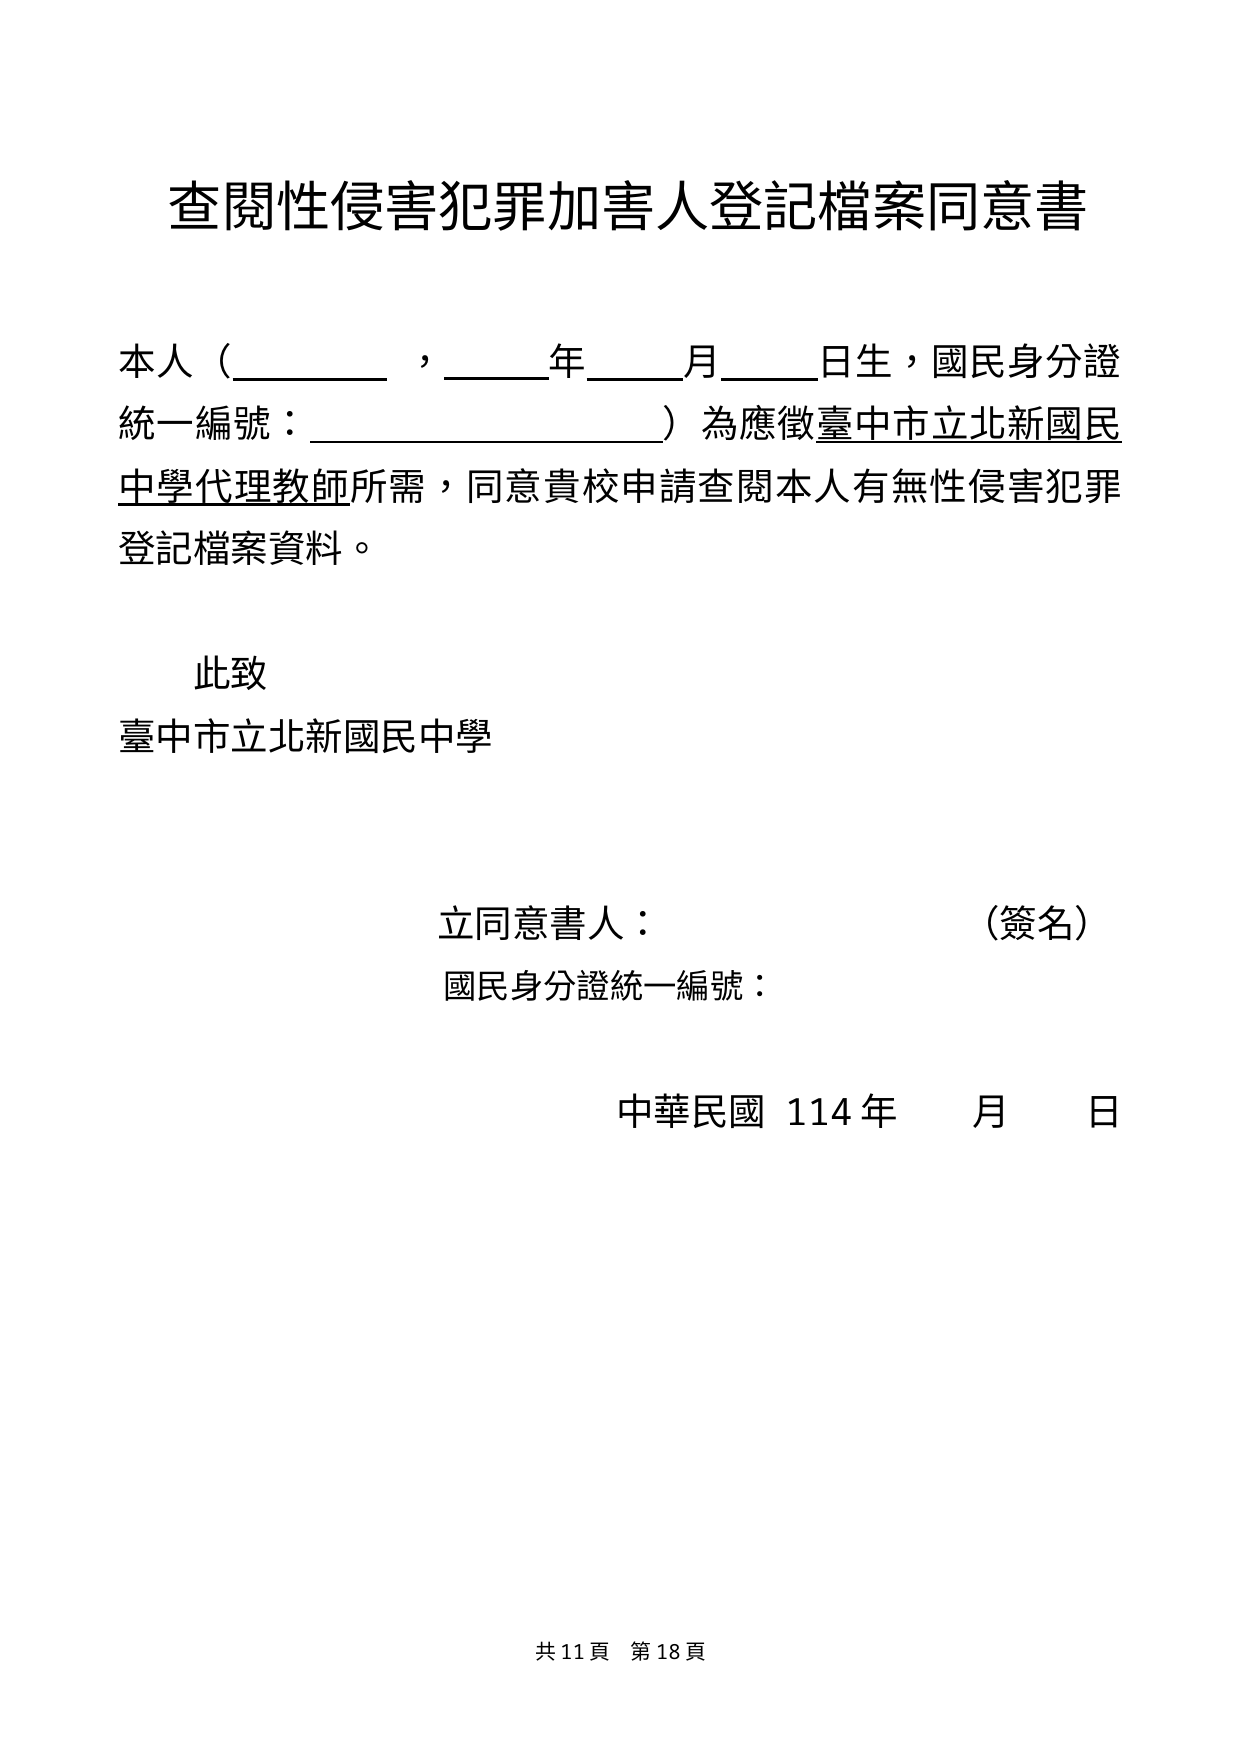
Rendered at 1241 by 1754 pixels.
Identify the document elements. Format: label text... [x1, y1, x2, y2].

text 查閱性侵害犯罪加害人登記檔案同意書 [118, 129, 1138, 254]
text 中華民國 114年 月 日 [118, 1067, 1122, 1129]
text 臺中市立北新國民中學 [118, 692, 1122, 754]
text 本人（ ， 年 月 日生，國民身分證統一編號： ）為應徵臺中市立北新國民中學代理教師所需，同意貴校申請查閱本人有無性侵害犯罪登記檔案資料。 [118, 317, 1122, 567]
text 立同意書人： （簽名） [118, 879, 1122, 942]
text 國民身分證統一編號： [118, 942, 1122, 1004]
text 此致 [118, 629, 1122, 692]
